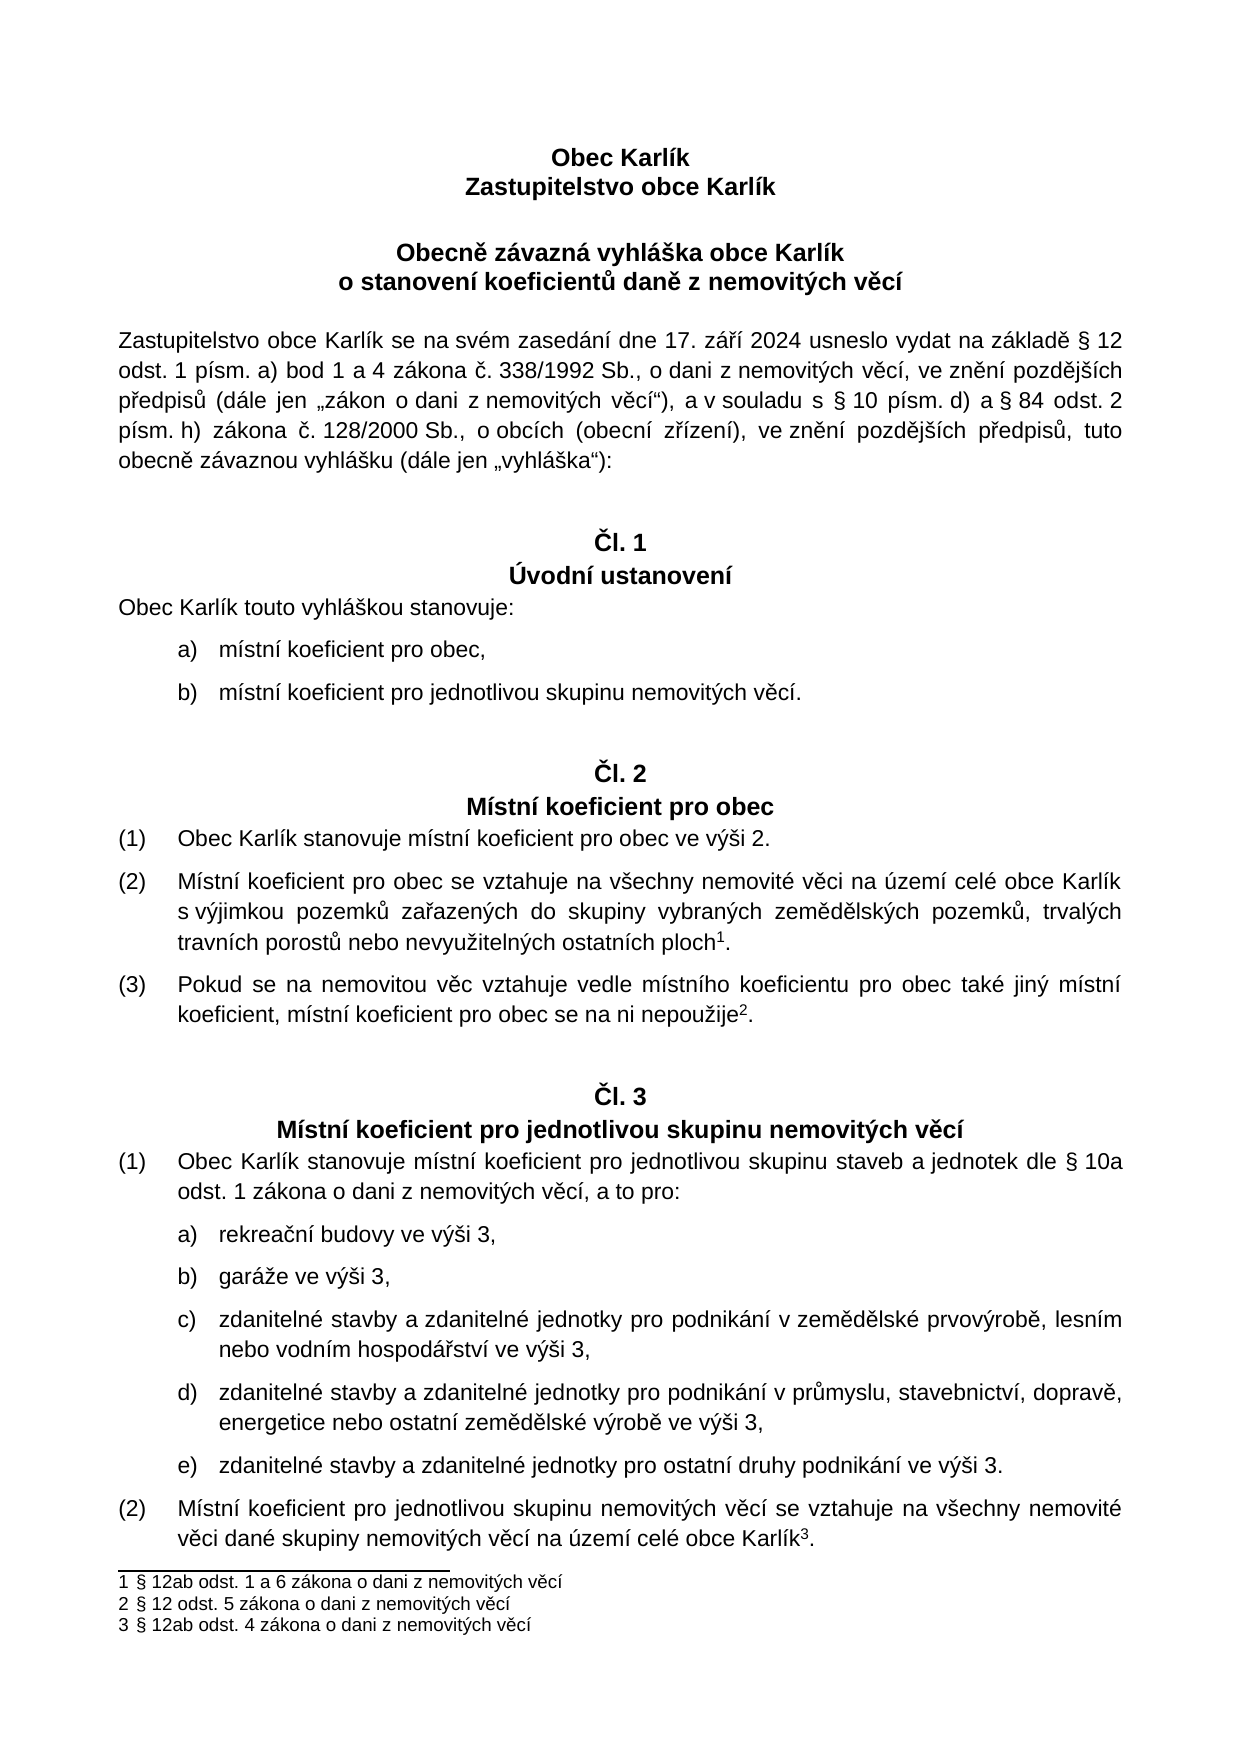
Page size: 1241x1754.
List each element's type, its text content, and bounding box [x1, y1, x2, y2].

subtitle Čl. 2 Místní koeficient pro obec [118, 759, 1122, 821]
list § 12ab odst. 4 zákona o dani z nemovitých věcí [118, 1614, 1122, 1635]
list místní koeficient pro obec, [177, 636, 1122, 663]
list Pokud se na nemovitou věc vztahuje vedle místního koeficientu pro obec také jiný místní koeficient, místní koeficient pro obec se na ni nepoužije. [118, 971, 1122, 1028]
list zdanitelné stavby a zdanitelné jednotky pro ostatní druhy podnikání ve výši 3. [177, 1452, 1122, 1478]
subtitle Čl. 1 Úvodní ustanovení [118, 528, 1122, 589]
list Obec Karlík stanovuje místní koeficient pro jednotlivou skupinu staveb a jednotek dle § 10a odst. 1 zákona o dani z nemovitých věcí, a to pro: [118, 1148, 1122, 1204]
list Místní koeficient pro jednotlivou skupinu nemovitých věcí se vztahuje na všechny nemovité věci dané skupiny nemovitých věcí na území celé obce Karlík. [118, 1494, 1122, 1551]
list Obec Karlík stanovuje místní koeficient pro obec ve výši 2. [118, 825, 1122, 852]
text Obec Karlík Zastupitelstvo obce Karlík [118, 143, 1122, 201]
subtitle Čl. 3 Místní koeficient pro jednotlivou skupinu nemovitých věcí [118, 1082, 1122, 1143]
list zdanitelné stavby a zdanitelné jednotky pro podnikání v zemědělské prvovýrobě, lesním nebo vodním hospodářství ve výši 3, [177, 1306, 1122, 1363]
list § 12ab odst. 1 a 6 zákona o dani z nemovitých věcí [118, 1571, 1122, 1592]
list Místní koeficient pro obec se vztahuje na všechny nemovité věci na území celé obce Karlík s výjimkou pozemků zařazených do skupiny vybraných zemědělských pozemků, trvalých travních porostů nebo nevyužitelných ostatních ploch. [118, 868, 1122, 955]
subtitle Obecně závazná vyhláška obce Karlík o stanovení koeficientů daně z nemovitých věcí [118, 238, 1122, 295]
list garáže ve výši 3, [177, 1263, 1122, 1290]
list zdanitelné stavby a zdanitelné jednotky pro podnikání v průmyslu, stavebnictví, dopravě, energetice nebo ostatní zemědělské výrobě ve výši 3, [177, 1379, 1122, 1436]
list § 12 odst. 5 zákona o dani z nemovitých věcí [118, 1592, 1122, 1614]
list místní koeficient pro jednotlivou skupinu nemovitých věcí. [177, 679, 1122, 706]
text Obec Karlík touto vyhláškou stanovuje: [118, 594, 1122, 620]
list rekreační budovy ve výši 3, [177, 1221, 1122, 1247]
text Zastupitelstvo obce Karlík se na svém zasedání dne 17. září 2024 usneslo vydat na základě § 12 odst. 1 písm. a) bod 1 a 4 zákona č. 338/1992 Sb., o dani z nemovitých věcí, ve znění pozdějších předpisů (dále jen „zákon o dani z nemovitých věcí“), a v souladu s § 10 písm. d) a § 84 odst. 2 písm. h) zákona č. 128/2000 Sb., o obcích (obecní zřízení), ve znění pozdějších předpisů, tuto obecně závaznou vyhlášku (dále jen „vyhláška“): [118, 327, 1122, 474]
